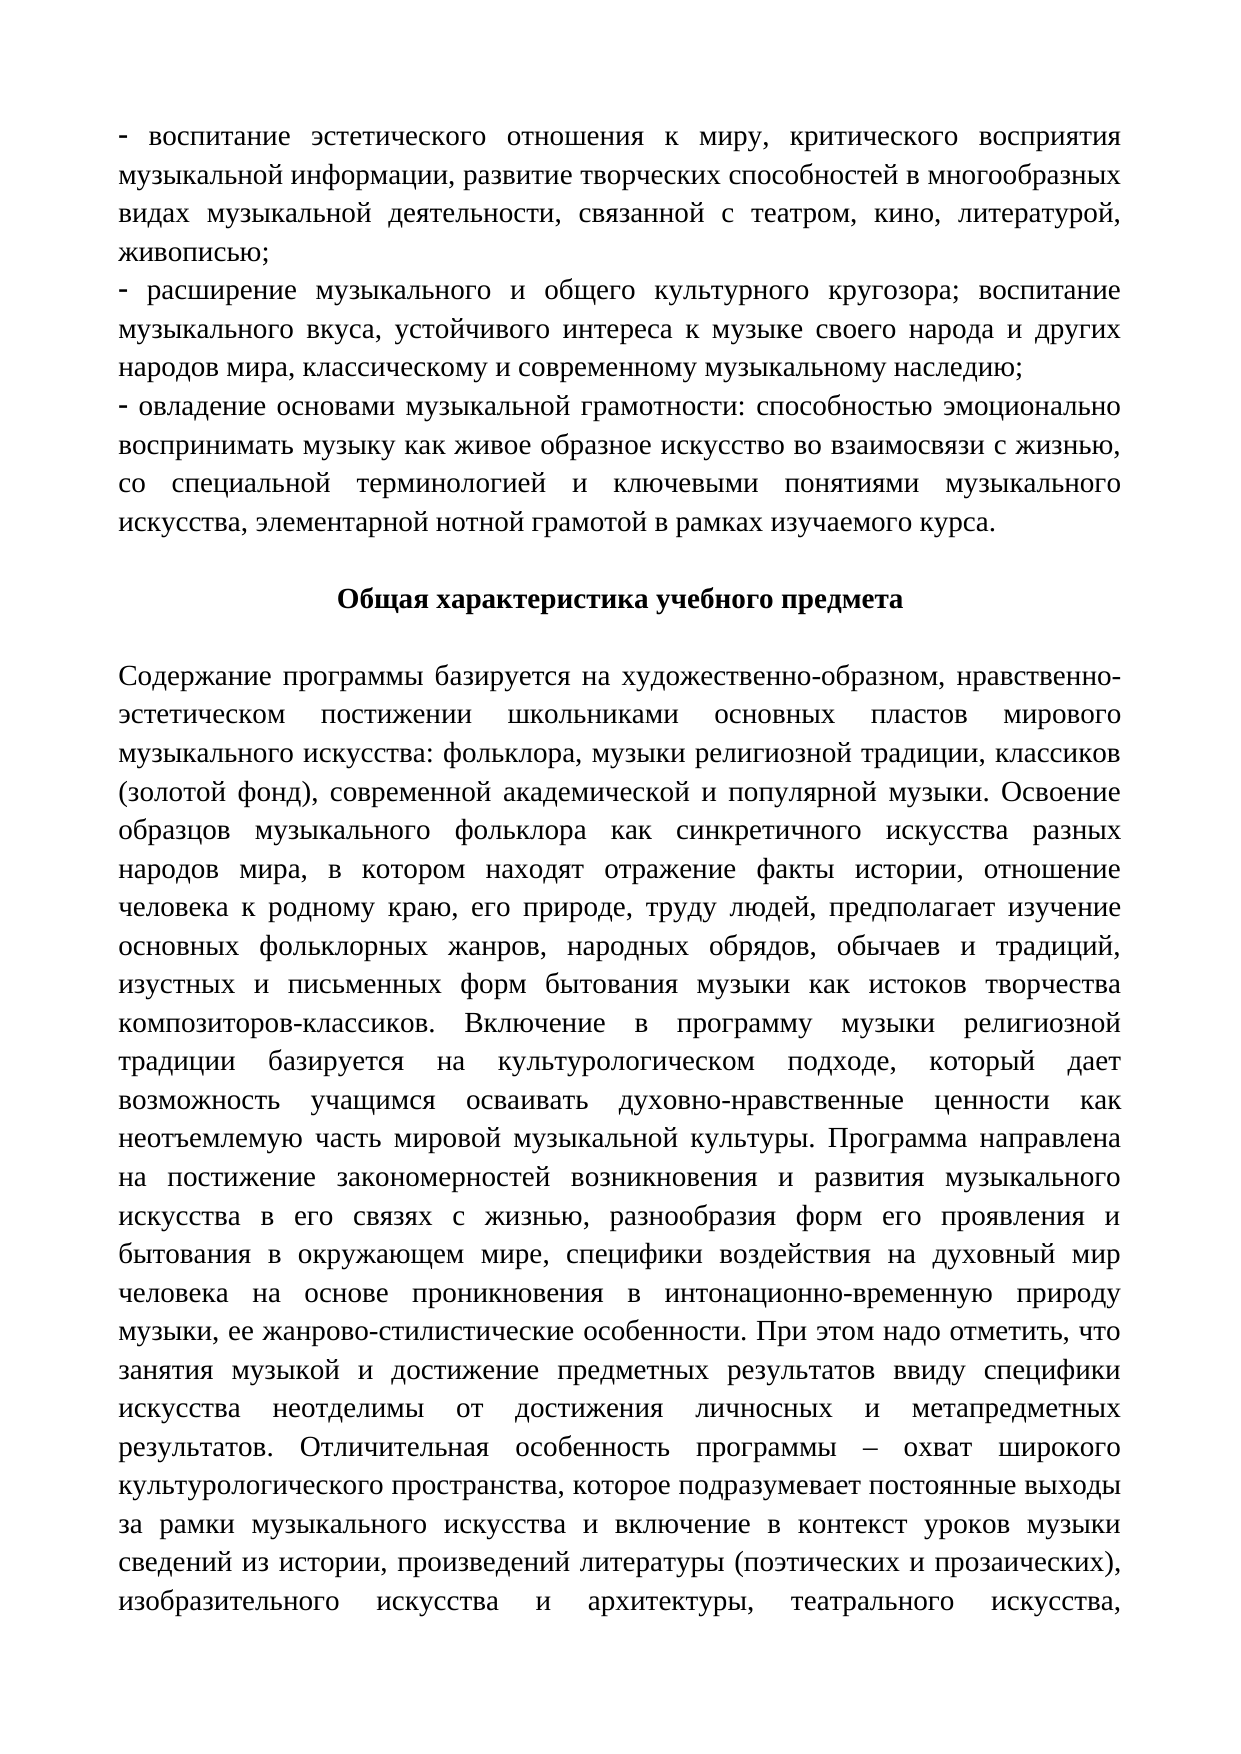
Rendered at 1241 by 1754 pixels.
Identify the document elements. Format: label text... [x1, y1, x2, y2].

text  расширение музыкального и общего культурного кругозора; воспитание музыкального вкуса, устойчивого интереса к музыке своего народа и других народов мира, классическому и современному музыкальному наследию; [118, 272, 1122, 383]
text  овладение основами музыкальной грамотности: способностью эмоционально воспринимать музыку как живое образное искусство во взаимосвязи с жизнью, со специальной терминологией и ключевыми понятиями музыкального искусства, элементарной нотной грамотой в рамках изучаемого курса. [118, 388, 1122, 537]
text Содержание программы базируется на художественно-образном, нравственно-эстетическом постижении школьниками основных пластов мирового музыкального искусства: фольклора, музыки религиозной традиции, классиков (золотой фонд), современной академической и популярной музыки. Освоение образцов музыкального фольклора как синкретичного искусства разных народов мира, в котором находят отражение факты истории, отношение человека к родному краю, его природе, труду людей, предполагает изучение основных фольклорных жанров, народных обрядов, обычаев и традиций, изустных и письменных форм бытования музыки как истоков творчества композиторов-классиков. Включение в программу музыки религиозной традиции базируется на культурологическом подходе, который дает возможность учащимся осваивать духовно-нравственные ценности как неотъемлемую часть мировой музыкальной культуры. Программа направлена на постижение закономерностей возникновения и развития музыкального искусства в его связях с жизнью, разнообразия форм его проявления и бытования в окружающем мире, специфики воздействия на духовный мир человека на основе проникновения в интонационно-временную природу музыки, ее жанрово-стилистические особенности. При этом надо отметить, что занятия музыкой и достижение предметных результатов ввиду специфики искусства неотделимы от достижения личносных и метапредметных результатов. Отличительная особенность программы – охват широкого культурологического пространства, которое подразумевает постоянные выходы за рамки музыкального искусства и включение в контекст уроков музыки сведений из истории, произведений литературы (поэтических и прозаических), изобразительного искусства и архитектуры, театрального искусства, [118, 658, 1122, 1617]
text  воспитание эстетического отношения к миру, критического восприятия музыкальной информации, развитие творческих способностей в многообразных видах музыкальной деятельности, связанной с театром, кино, литературой, живописью; [118, 118, 1122, 267]
text Общая характеристика учебного предмета [118, 581, 1122, 614]
